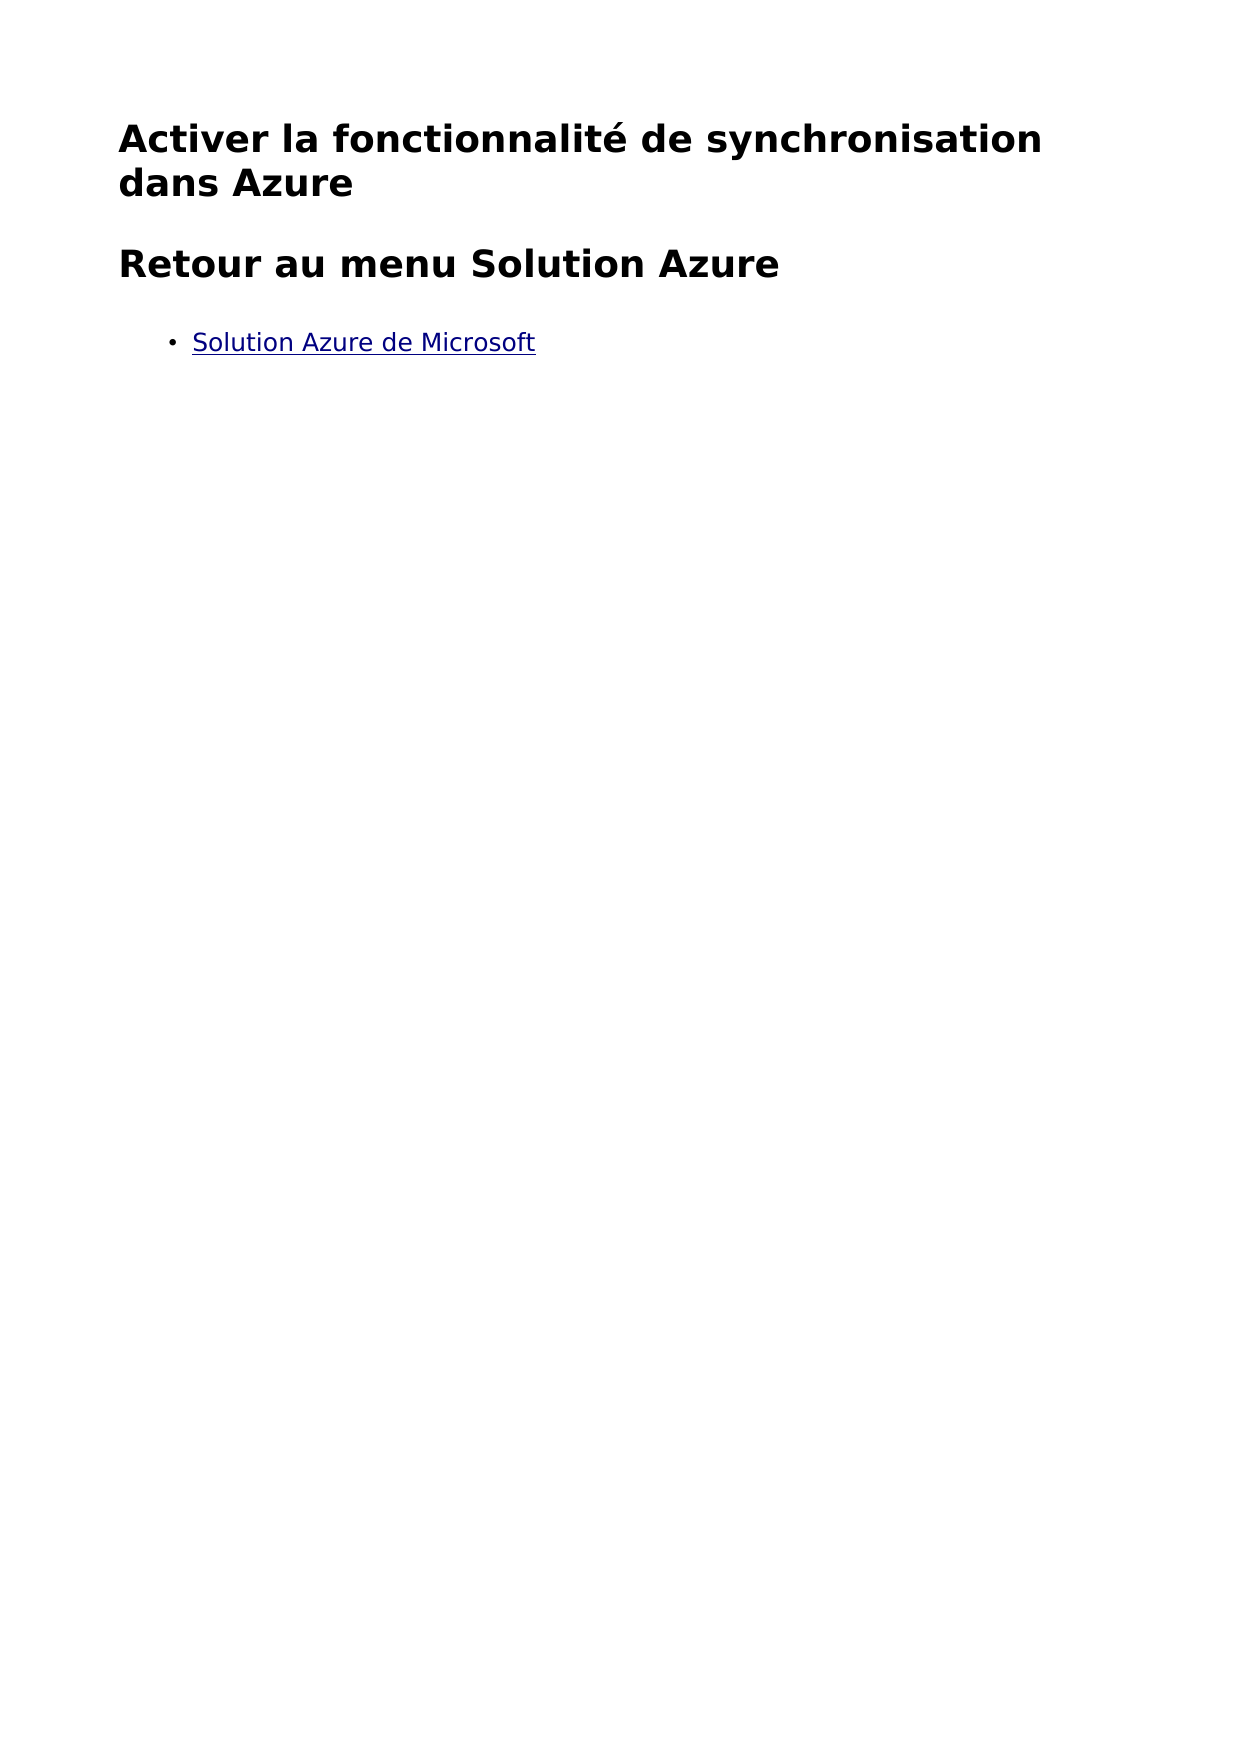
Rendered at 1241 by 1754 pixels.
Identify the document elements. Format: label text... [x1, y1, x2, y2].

subtitle Activer la fonctionnalité de synchronisation dans Azure [118, 118, 1122, 205]
list Solution Azure de Microsoft [177, 328, 1122, 358]
subtitle Retour au menu Solution Azure [118, 243, 1122, 287]
